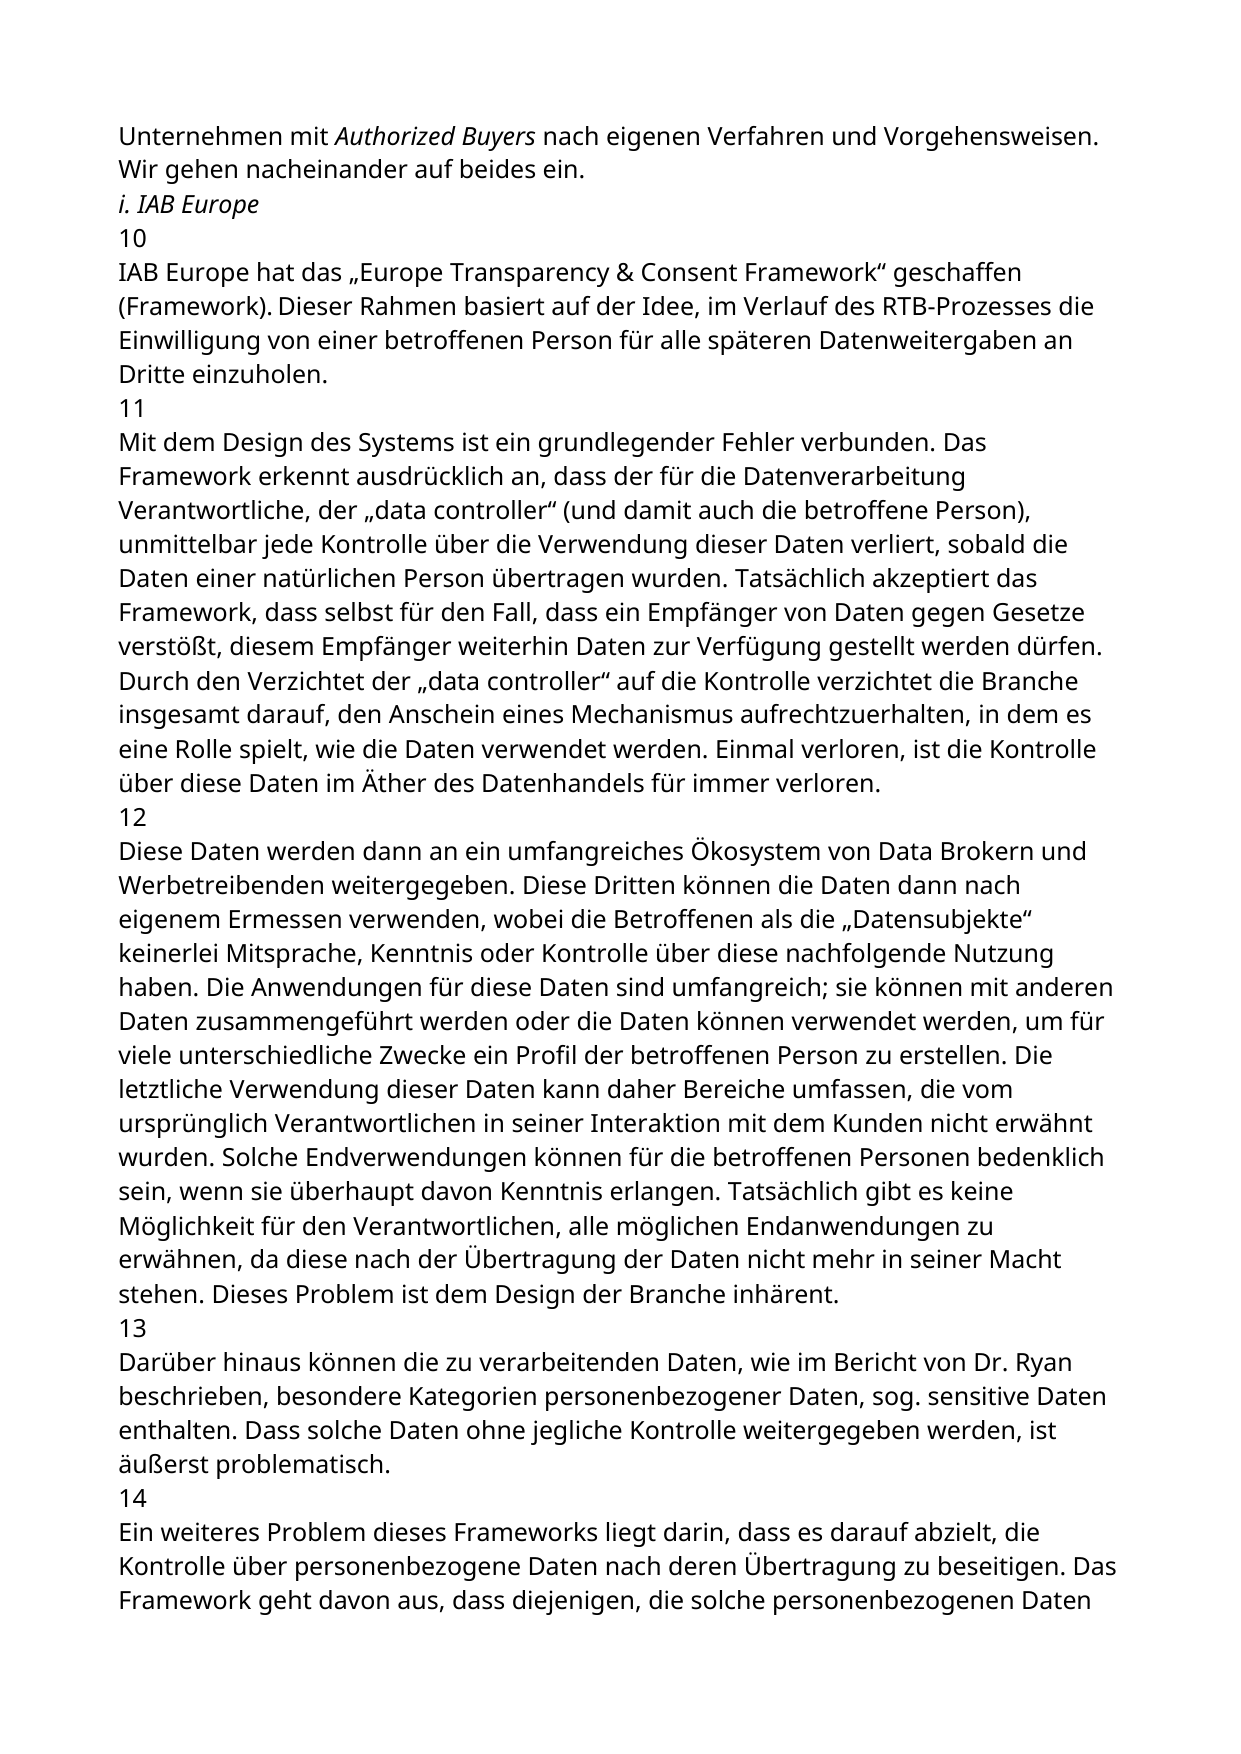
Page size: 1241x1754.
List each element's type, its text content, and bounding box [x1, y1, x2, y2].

text Unternehmen mit Authorized Buyers nach eigenen Verfahren und Vorgehensweisen. Wir gehen nacheinander auf beides ein. [118, 118, 1122, 186]
text Darüber hinaus können die zu verarbeitenden Daten, wie im Bericht von Dr. Ryan beschrieben, besondere Kategorien personenbezogener Daten, sog. sensitive Daten enthalten. Dass solche Daten ohne jegliche Kontrolle weitergegeben werden, ist äußerst problematisch. [118, 1344, 1122, 1481]
text Diese Daten werden dann an ein umfangreiches Ökosystem von Data Brokern und Werbetreibenden weitergegeben. Diese Dritten können die Daten dann nach eigenem Ermessen verwenden, wobei die Betroffenen als die „Datensubjekte“ keinerlei Mitsprache, Kenntnis oder Kontrolle über diese nachfolgende Nutzung haben. Die Anwendungen für diese Daten sind umfangreich; sie können mit anderen Daten zusammengeführt werden oder die Daten können verwendet werden, um für viele unterschiedliche Zwecke ein Profil der betroffenen Person zu erstellen. Die letztliche Verwendung dieser Daten kann daher Bereiche umfassen, die vom ursprünglich Verantwortlichen in seiner Interaktion mit dem Kunden nicht erwähnt wurden. Solche Endverwendungen können für die betroffenen Personen bedenklich sein, wenn sie überhaupt davon Kenntnis erlangen. Tatsächlich gibt es keine Möglichkeit für den Verantwortlichen, alle möglichen Endanwendungen zu erwähnen, da diese nach der Übertragung der Daten nicht mehr in seiner Macht stehen. Dieses Problem ist dem Design der Branche inhärent. [118, 833, 1122, 1310]
text IAB Europe hat das „Europe Transparency & Consent Framework“ geschaffen (Framework). Dieser Rahmen basiert auf der Idee, im Verlauf des RTB-Prozesses die Einwilligung von einer betroffenen Person für alle späteren Datenweitergaben an Dritte einzuholen. [118, 254, 1122, 391]
text 10 [118, 220, 1122, 254]
text i. IAB Europe [118, 186, 1122, 220]
text 11 [118, 391, 1122, 425]
text 14 [118, 1481, 1122, 1515]
text 13 [118, 1310, 1122, 1344]
text Ein weiteres Problem dieses Frameworks liegt darin, dass es darauf abzielt, die Kontrolle über personenbezogene Daten nach deren Übertragung zu beseitigen. Das Framework geht davon aus, dass diejenigen, die solche personenbezogenen Daten [118, 1515, 1122, 1617]
text Mit dem Design des Systems ist ein grundlegender Fehler verbunden. Das Framework erkennt ausdrücklich an, dass der für die Datenverarbeitung Verantwortliche, der „data controller“ (und damit auch die betroffene Person), unmittelbar jede Kontrolle über die Verwendung dieser Daten verliert, sobald die Daten einer natürlichen Person übertragen wurden. Tatsächlich akzeptiert das Framework, dass selbst für den Fall, dass ein Empfänger von Daten gegen Gesetze verstößt, diesem Empfänger weiterhin Daten zur Verfügung gestellt werden dürfen. Durch den Verzichtet der „data controller“ auf die Kontrolle verzichtet die Branche insgesamt darauf, den Anschein eines Mechanismus aufrechtzuerhalten, in dem es eine Rolle spielt, wie die Daten verwendet werden. Einmal verloren, ist die Kontrolle über diese Daten im Äther des Datenhandels für immer verloren. [118, 425, 1122, 799]
text 12 [118, 799, 1122, 833]
